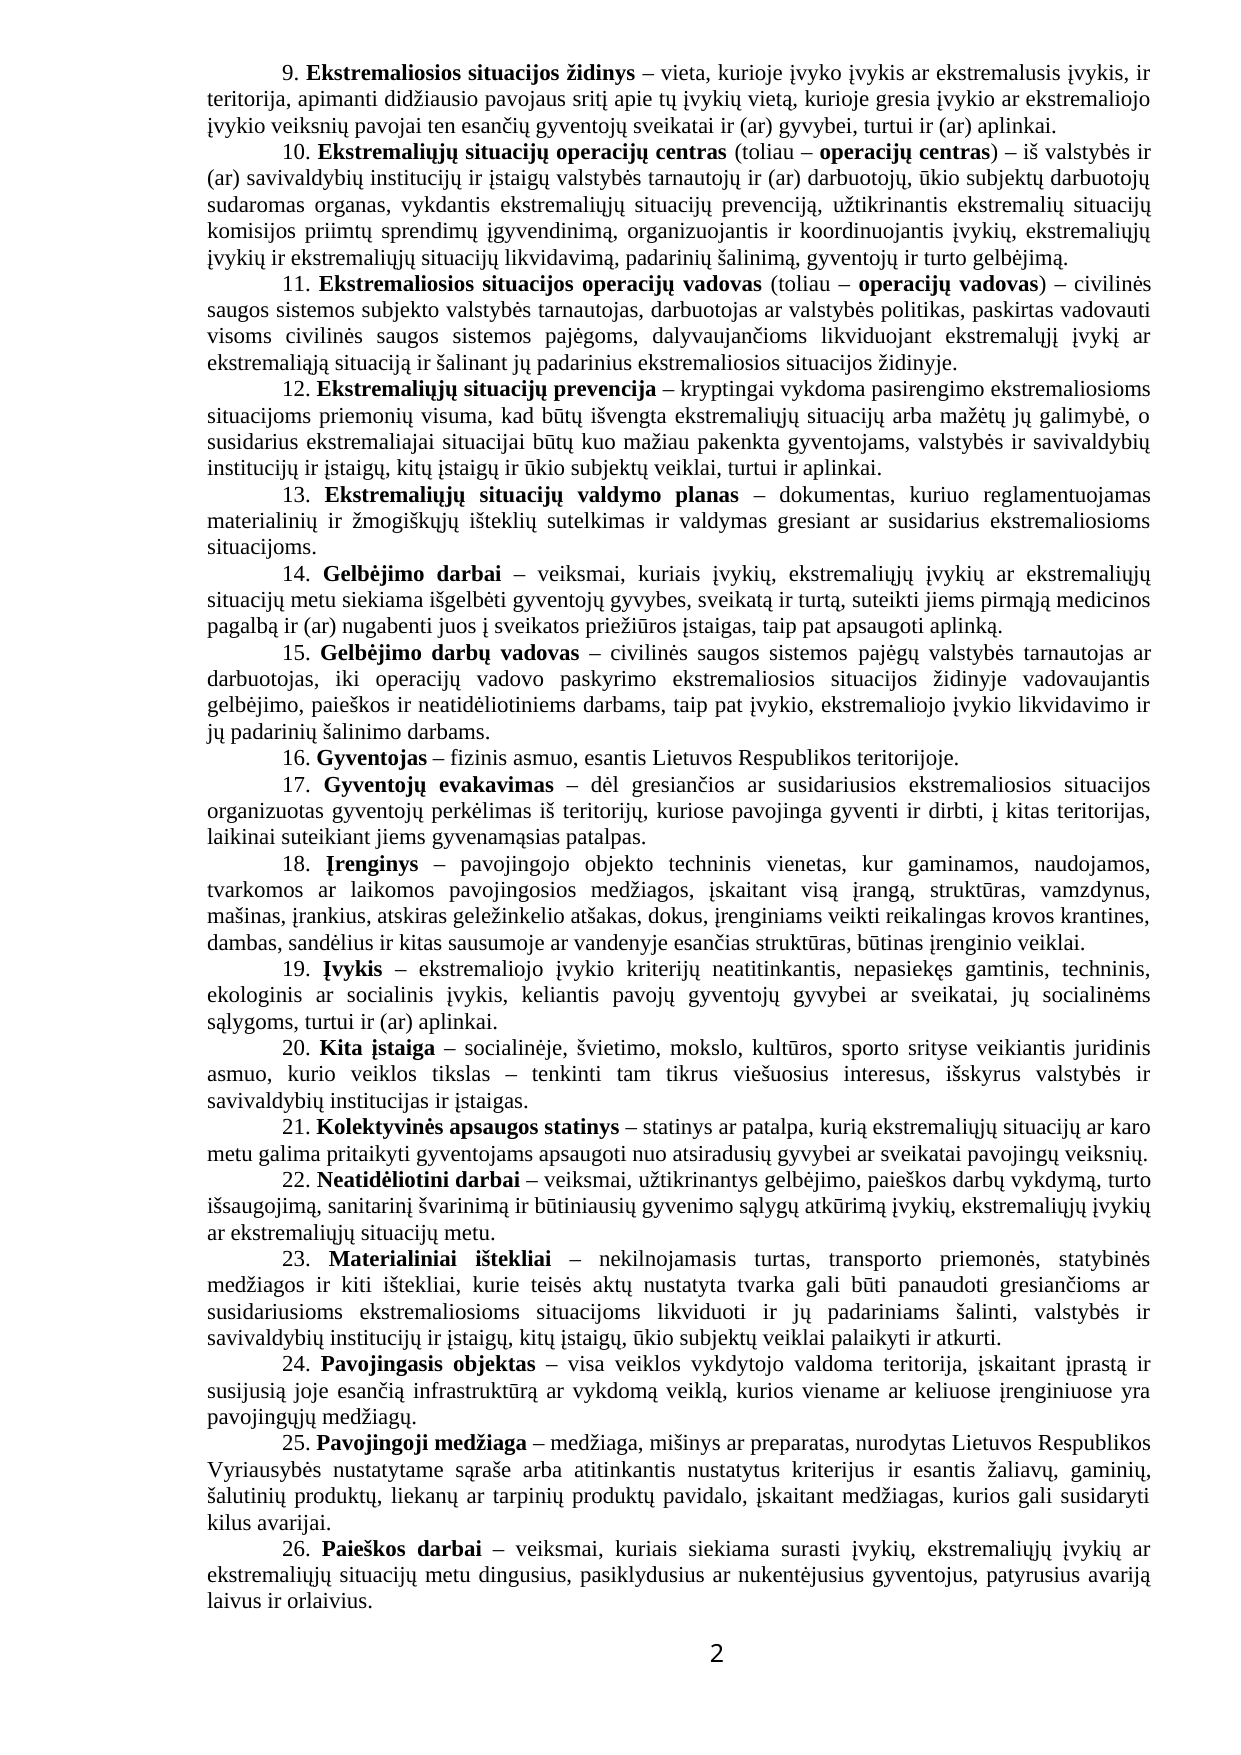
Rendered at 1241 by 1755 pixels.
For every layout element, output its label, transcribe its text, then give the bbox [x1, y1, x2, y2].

text 13. Ekstremaliųjų situacijų valdymo planas – dokumentas, kuriuo reglamentuojamas materialinių ir žmogiškųjų išteklių sutelkimas ir valdymas gresiant ar susidarius ekstremaliosioms situacijoms. [207, 481, 1152, 560]
text 20. Kita įstaiga – socialinėje, švietimo, mokslo, kultūros, sporto srityse veikiantis juridinis asmuo, kurio veiklos tikslas – tenkinti tam tikrus viešuosius interesus, išskyrus valstybės ir savivaldybių institucijas ir įstaigas. [207, 1034, 1152, 1113]
text 10. Ekstremaliųjų situacijų operacijų centras (toliau – operacijų centras) – iš valstybės ir (ar) savivaldybių institucijų ir įstaigų valstybės tarnautojų ir (ar) darbuotojų, ūkio subjektų darbuotojų sudaromas organas, vykdantis ekstremaliųjų situacijų prevenciją, užtikrinantis ekstremalių situacijų komisijos priimtų sprendimų įgyvendinimą, organizuojantis ir koordinuojantis įvykių, ekstremaliųjų įvykių ir ekstremaliųjų situacijų likvidavimą, padarinių šalinimą, gyventojų ir turto gelbėjimą. [207, 138, 1152, 270]
text 19. Įvykis – ekstremaliojo įvykio kriterijų neatitinkantis, nepasiekęs gamtinis, techninis, ekologinis ar socialinis įvykis, keliantis pavojų gyventojų gyvybei ar sveikatai, jų socialinėms sąlygoms, turtui ir (ar) aplinkai. [207, 955, 1152, 1034]
text 9. Ekstremaliosios situacijos židinys – vieta, kurioje įvyko įvykis ar ekstremalusis įvykis, ir teritorija, apimanti didžiausio pavojaus sritį apie tų įvykių vietą, kurioje gresia įvykio ar ekstremaliojo įvykio veiksnių pavojai ten esančių gyventojų sveikatai ir (ar) gyvybei, turtui ir (ar) aplinkai. [207, 59, 1152, 138]
text 21. Kolektyvinės apsaugos statinys – statinys ar patalpa, kurią ekstremaliųjų situacijų ar karo metu galima pritaikyti gyventojams apsaugoti nuo atsiradusių gyvybei ar sveikatai pavojingų veiksnių. [207, 1113, 1152, 1166]
text 12. Ekstremaliųjų situacijų prevencija – kryptingai vykdoma pasirengimo ekstremaliosioms situacijoms priemonių visuma, kad būtų išvengta ekstremaliųjų situacijų arba mažėtų jų galimybė, o susidarius ekstremaliajai situacijai būtų kuo mažiau pakenkta gyventojams, valstybės ir savivaldybių institucijų ir įstaigų, kitų įstaigų ir ūkio subjektų veiklai, turtui ir aplinkai. [207, 375, 1152, 481]
text 25. Pavojingoji medžiaga – medžiaga, mišinys ar preparatas, nurodytas Lietuvos Respublikos Vyriausybės nustatytame sąraše arba atitinkantis nustatytus kriterijus ir esantis žaliavų, gaminių, šalutinių produktų, liekanų ar tarpinių produktų pavidalo, įskaitant medžiagas, kurios gali susidaryti kilus avarijai. [207, 1429, 1152, 1535]
text 16. Gyventojas – fizinis asmuo, esantis Lietuvos Respublikos teritorijoje. [207, 744, 1152, 771]
text 23. Materialiniai ištekliai – nekilnojamasis turtas, transporto priemonės, statybinės medžiagos ir kiti ištekliai, kurie teisės aktų nustatyta tvarka gali būti panaudoti gresiančioms ar susidariusioms ekstremaliosioms situacijoms likviduoti ir jų padariniams šalinti, valstybės ir savivaldybių institucijų ir įstaigų, kitų įstaigų, ūkio subjektų veiklai palaikyti ir atkurti. [207, 1245, 1152, 1350]
text 11. Ekstremaliosios situacijos operacijų vadovas (toliau – operacijų vadovas) – civilinės saugos sistemos subjekto valstybės tarnautojas, darbuotojas ar valstybės politikas, paskirtas vadovauti visoms civilinės saugos sistemos pajėgoms, dalyvaujančioms likviduojant ekstremalųjį įvykį ar ekstremaliąją situaciją ir šalinant jų padarinius ekstremaliosios situacijos židinyje. [207, 270, 1152, 375]
text 14. Gelbėjimo darbai – veiksmai, kuriais įvykių, ekstremaliųjų įvykių ar ekstremaliųjų situacijų metu siekiama išgelbėti gyventojų gyvybes, sveikatą ir turtą, suteikti jiems pirmąją medicinos pagalbą ir (ar) nugabenti juos į sveikatos priežiūros įstaigas, taip pat apsaugoti aplinką. [207, 560, 1152, 639]
text 15. Gelbėjimo darbų vadovas – civilinės saugos sistemos pajėgų valstybės tarnautojas ar darbuotojas, iki operacijų vadovo paskyrimo ekstremaliosios situacijos židinyje vadovaujantis gelbėjimo, paieškos ir neatidėliotiniems darbams, taip pat įvykio, ekstremaliojo įvykio likvidavimo ir jų padarinių šalinimo darbams. [207, 639, 1152, 744]
text 17. Gyventojų evakavimas – dėl gresiančios ar susidariusios ekstremaliosios situacijos organizuotas gyventojų perkėlimas iš teritorijų, kuriose pavojinga gyventi ir dirbti, į kitas teritorijas, laikinai suteikiant jiems gyvenamąsias patalpas. [207, 771, 1152, 850]
text 22. Neatidėliotini darbai – veiksmai, užtikrinantys gelbėjimo, paieškos darbų vykdymą, turto išsaugojimą, sanitarinį švarinimą ir būtiniausių gyvenimo sąlygų atkūrimą įvykių, ekstremaliųjų įvykių ar ekstremaliųjų situacijų metu. [207, 1166, 1152, 1245]
text 26. Paieškos darbai – veiksmai, kuriais siekiama surasti įvykių, ekstremaliųjų įvykių ar ekstremaliųjų situacijų metu dingusius, pasiklydusius ar nukentėjusius gyventojus, patyrusius avariją laivus ir orlaivius. [207, 1535, 1152, 1614]
text 18. Įrenginys – pavojingojo objekto techninis vienetas, kur gaminamos, naudojamos, tvarkomos ar laikomos pavojingosios medžiagos, įskaitant visą įrangą, struktūras, vamzdynus, mašinas, įrankius, atskiras geležinkelio atšakas, dokus, įrenginiams veikti reikalingas krovos krantines, dambas, sandėlius ir kitas sausumoje ar vandenyje esančias struktūras, būtinas įrenginio veiklai. [207, 850, 1152, 955]
text 24. Pavojingasis objektas – visa veiklos vykdytojo valdoma teritorija, įskaitant įprastą ir susijusią joje esančią infrastruktūrą ar vykdomą veiklą, kurios viename ar keliuose įrenginiuose yra pavojingųjų medžiagų. [207, 1350, 1152, 1429]
